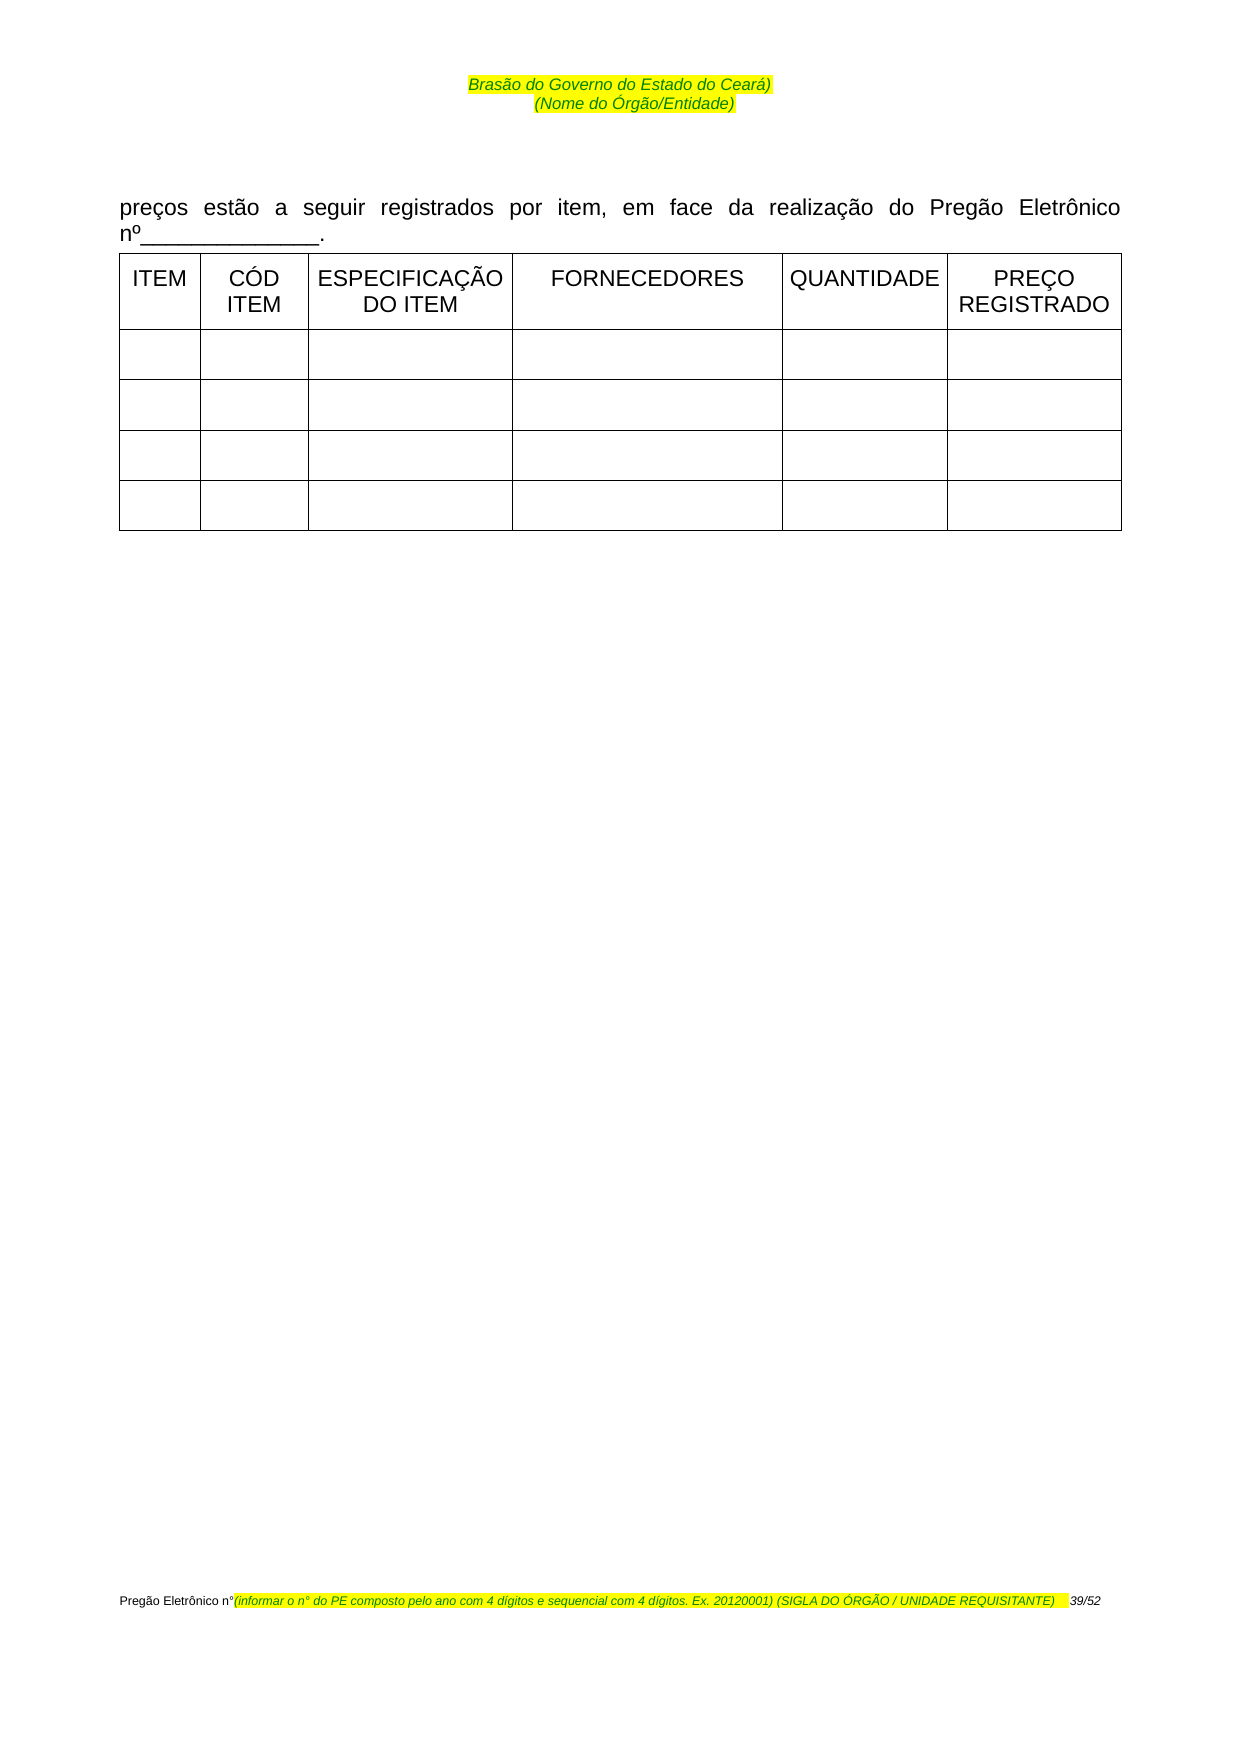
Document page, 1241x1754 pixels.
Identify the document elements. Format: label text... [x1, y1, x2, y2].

table_header ITEM [120, 254, 200, 329]
table_cell [309, 431, 512, 480]
table_cell [120, 481, 200, 530]
table_header ESPECIFICAÇÃO DO ITEM [309, 254, 512, 329]
table_cell [783, 481, 947, 530]
table_cell [783, 431, 947, 480]
table_cell [201, 380, 308, 429]
table_cell [201, 330, 308, 379]
table_cell [309, 330, 512, 379]
table_cell [948, 330, 1121, 379]
table_cell [120, 380, 200, 429]
table_header CÓD ITEM [201, 254, 308, 329]
table_cell [201, 431, 308, 480]
table_cell [783, 330, 947, 379]
table_cell [309, 380, 512, 429]
table_header FORNECEDORES [513, 254, 782, 329]
table_header PREÇO REGISTRADO [948, 254, 1121, 329]
table_cell [513, 330, 782, 379]
table_cell [948, 380, 1121, 429]
table_cell [309, 481, 512, 530]
table_cell [948, 431, 1121, 480]
table_cell [201, 481, 308, 530]
table_cell [783, 380, 947, 429]
table_cell [513, 481, 782, 530]
table_header QUANTIDADE [783, 254, 947, 329]
table_cell [513, 431, 782, 480]
table_cell [120, 330, 200, 379]
table_cell [513, 380, 782, 429]
text preços estão a seguir registrados por item, em face da realização do Pregão Eletrônico nº______________. [119, 194, 1121, 247]
table_cell [948, 481, 1121, 530]
table_cell [120, 431, 200, 480]
